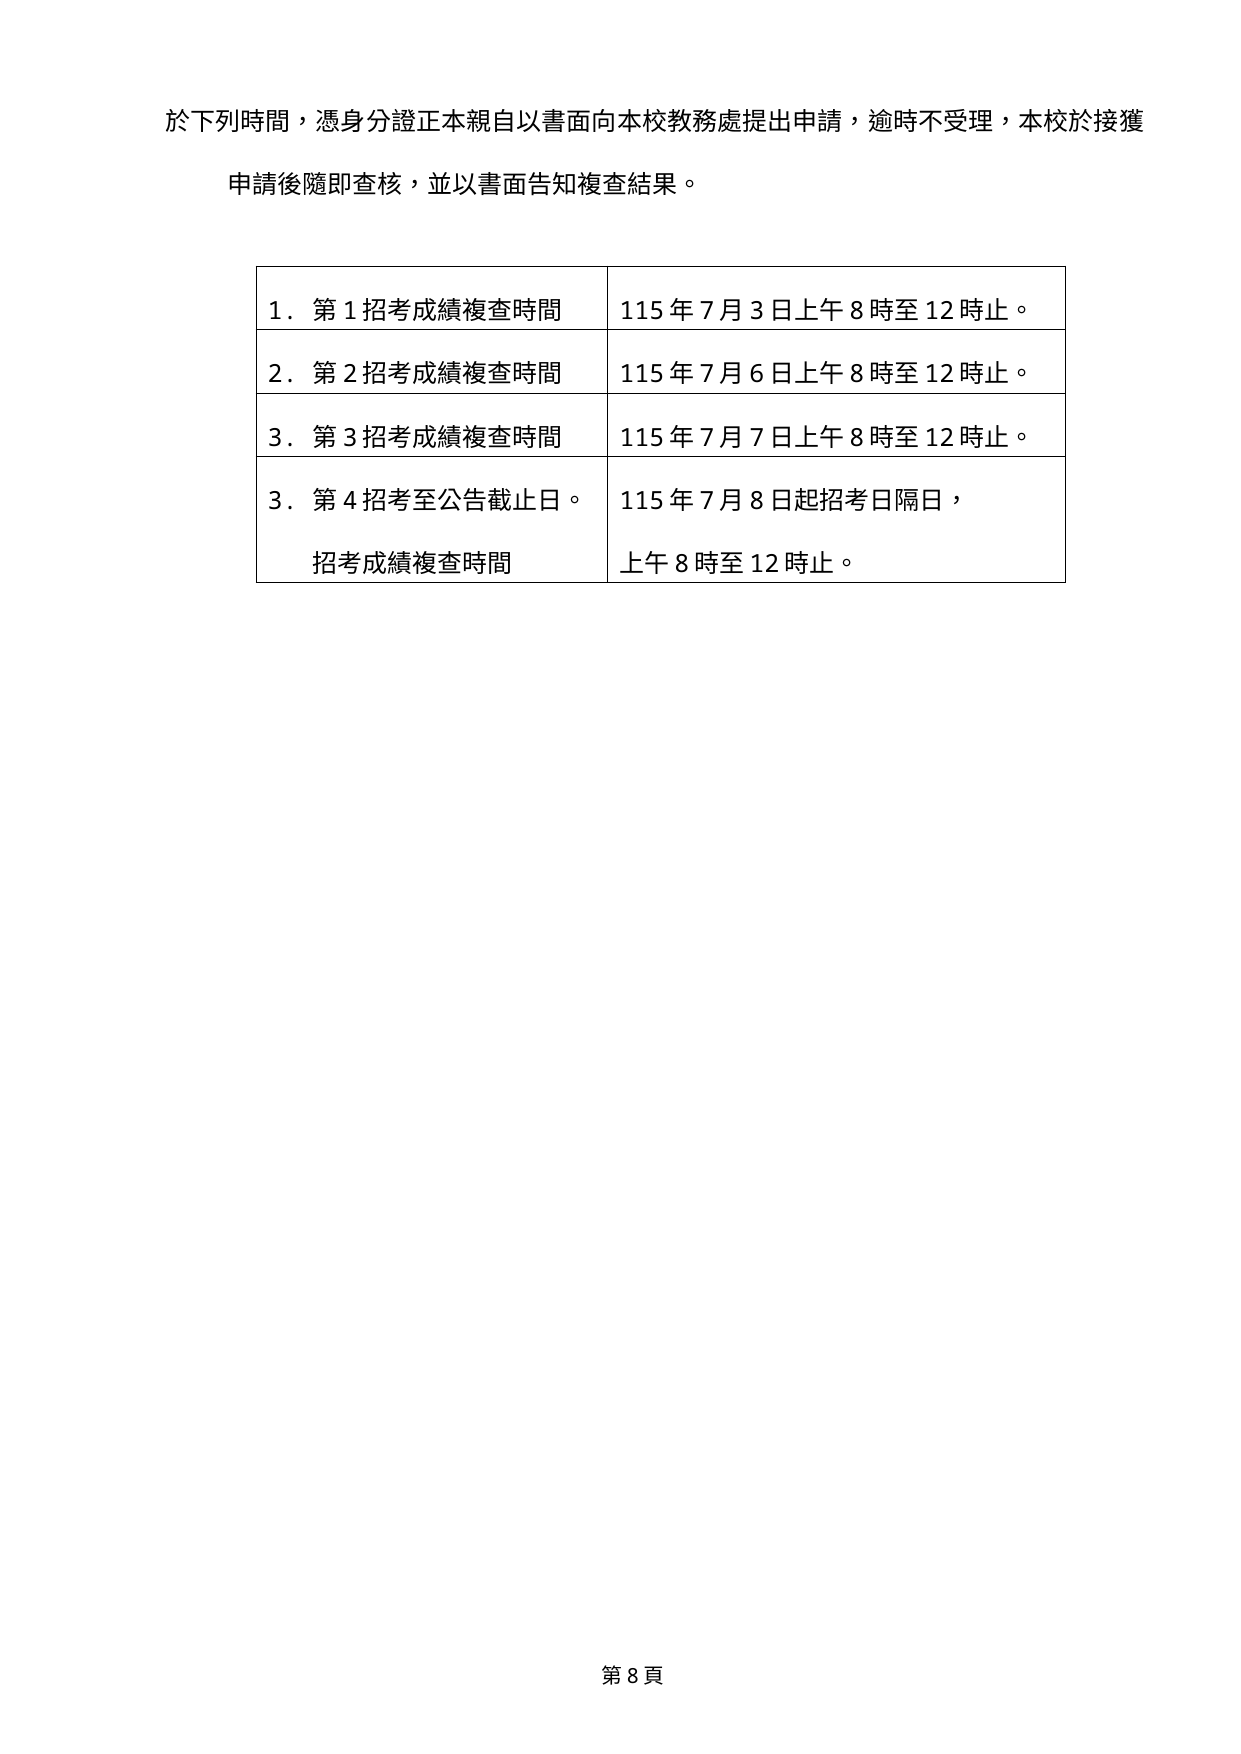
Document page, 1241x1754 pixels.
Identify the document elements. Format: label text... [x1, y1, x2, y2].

table_header 1. 第1招考成績複查時間 [257, 267, 607, 329]
text 於下列時間，憑身分證正本親自以書面向本校教務處提出申請，逾時不受理，本校於接獲申請後隨即查核，並以書面告知複查結果。 [94, 78, 1146, 203]
table_header 115年7月3日上午8時至12時止。 [608, 267, 1065, 329]
table_cell 3. 第4招考至公告截止日。 招考成績複查時間 [257, 457, 607, 582]
table_cell 2. 第2招考成績複查時間 [257, 330, 607, 393]
table_cell 115年7月8日起招考日隔日， 上午8時至12時止。 [608, 457, 1065, 582]
table_cell 115年7月6日上午8時至12時止。 [608, 330, 1065, 393]
table_cell 3. 第3招考成績複查時間 [257, 394, 607, 456]
table_cell 115年7月7日上午8時至12時止。 [608, 394, 1065, 456]
